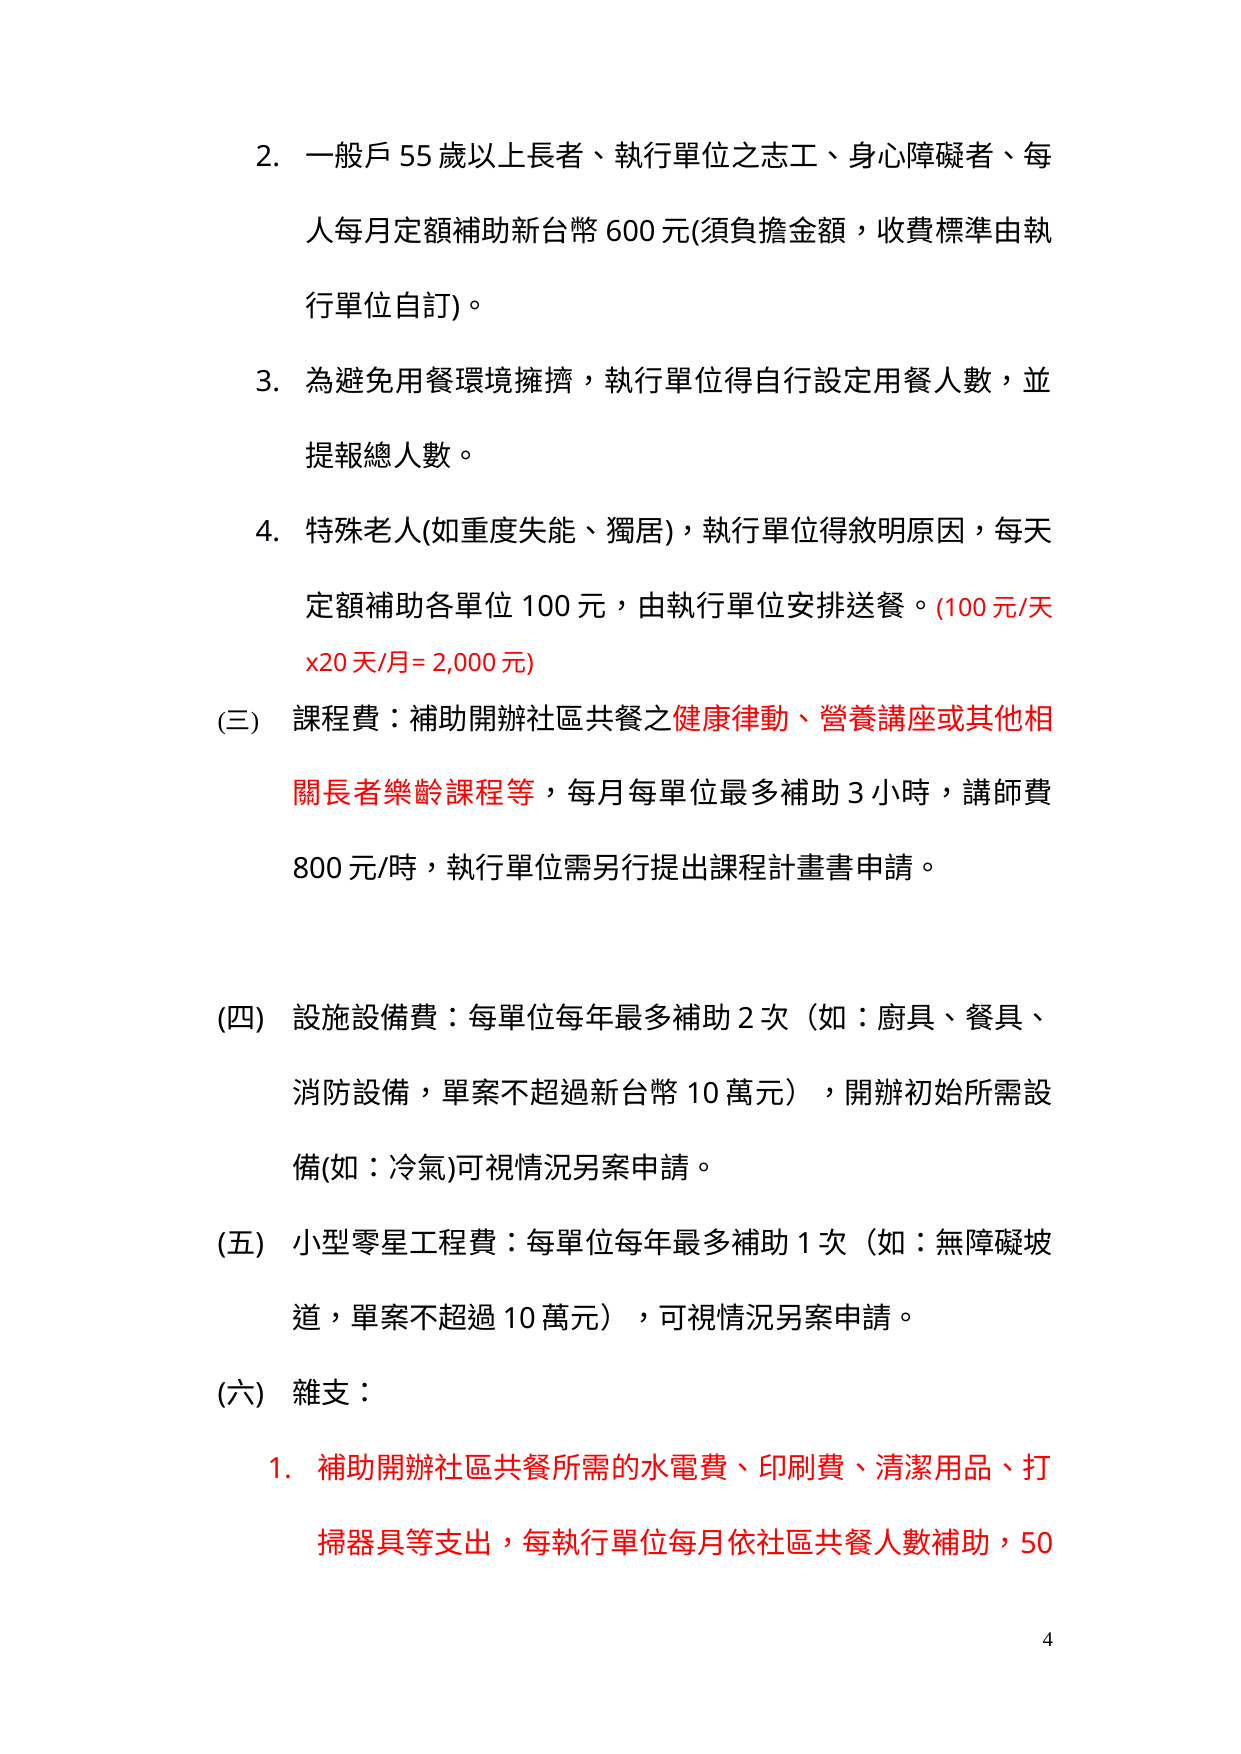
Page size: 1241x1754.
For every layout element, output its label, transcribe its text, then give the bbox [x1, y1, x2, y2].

list 為避免用餐環境擁擠，執行單位得自行設定用餐人數，並提報總人數。 [255, 335, 1053, 485]
list 一般戶55歲以上長者、執行單位之志工、身心障礙者、每人每月定額補助新台幣600元(須負擔金額，收費標準由執行單位自訂)。 [255, 110, 1053, 335]
list 特殊老人(如重度失能、獨居)，執行單位得敘明原因，每天定額補助各單位100元，由執行單位安排送餐。(100元/天x20天/月= 2,000元) [255, 485, 1053, 673]
list 雜支： [217, 1348, 1053, 1423]
list 課程費：補助開辦社區共餐之健康律動、營養講座或其他相關長者樂齡課程等，每月每單位最多補助3小時，講師費800元/時，執行單位需另行提出課程計畫書申請。 [217, 673, 1053, 898]
list 設施設備費：每單位每年最多補助2次（如：廚具、餐具、消防設備，單案不超過新台幣10萬元），開辦初始所需設備(如：冷氣)可視情況另案申請。 [217, 973, 1053, 1198]
list 補助開辦社區共餐所需的水電費、印刷費、清潔用品、打掃器具等支出，每執行單位每月依社區共餐人數補助，50 [267, 1423, 1053, 1573]
list 小型零星工程費：每單位每年最多補助1次（如：無障礙坡道，單案不超過10萬元），可視情況另案申請。 [217, 1198, 1053, 1348]
